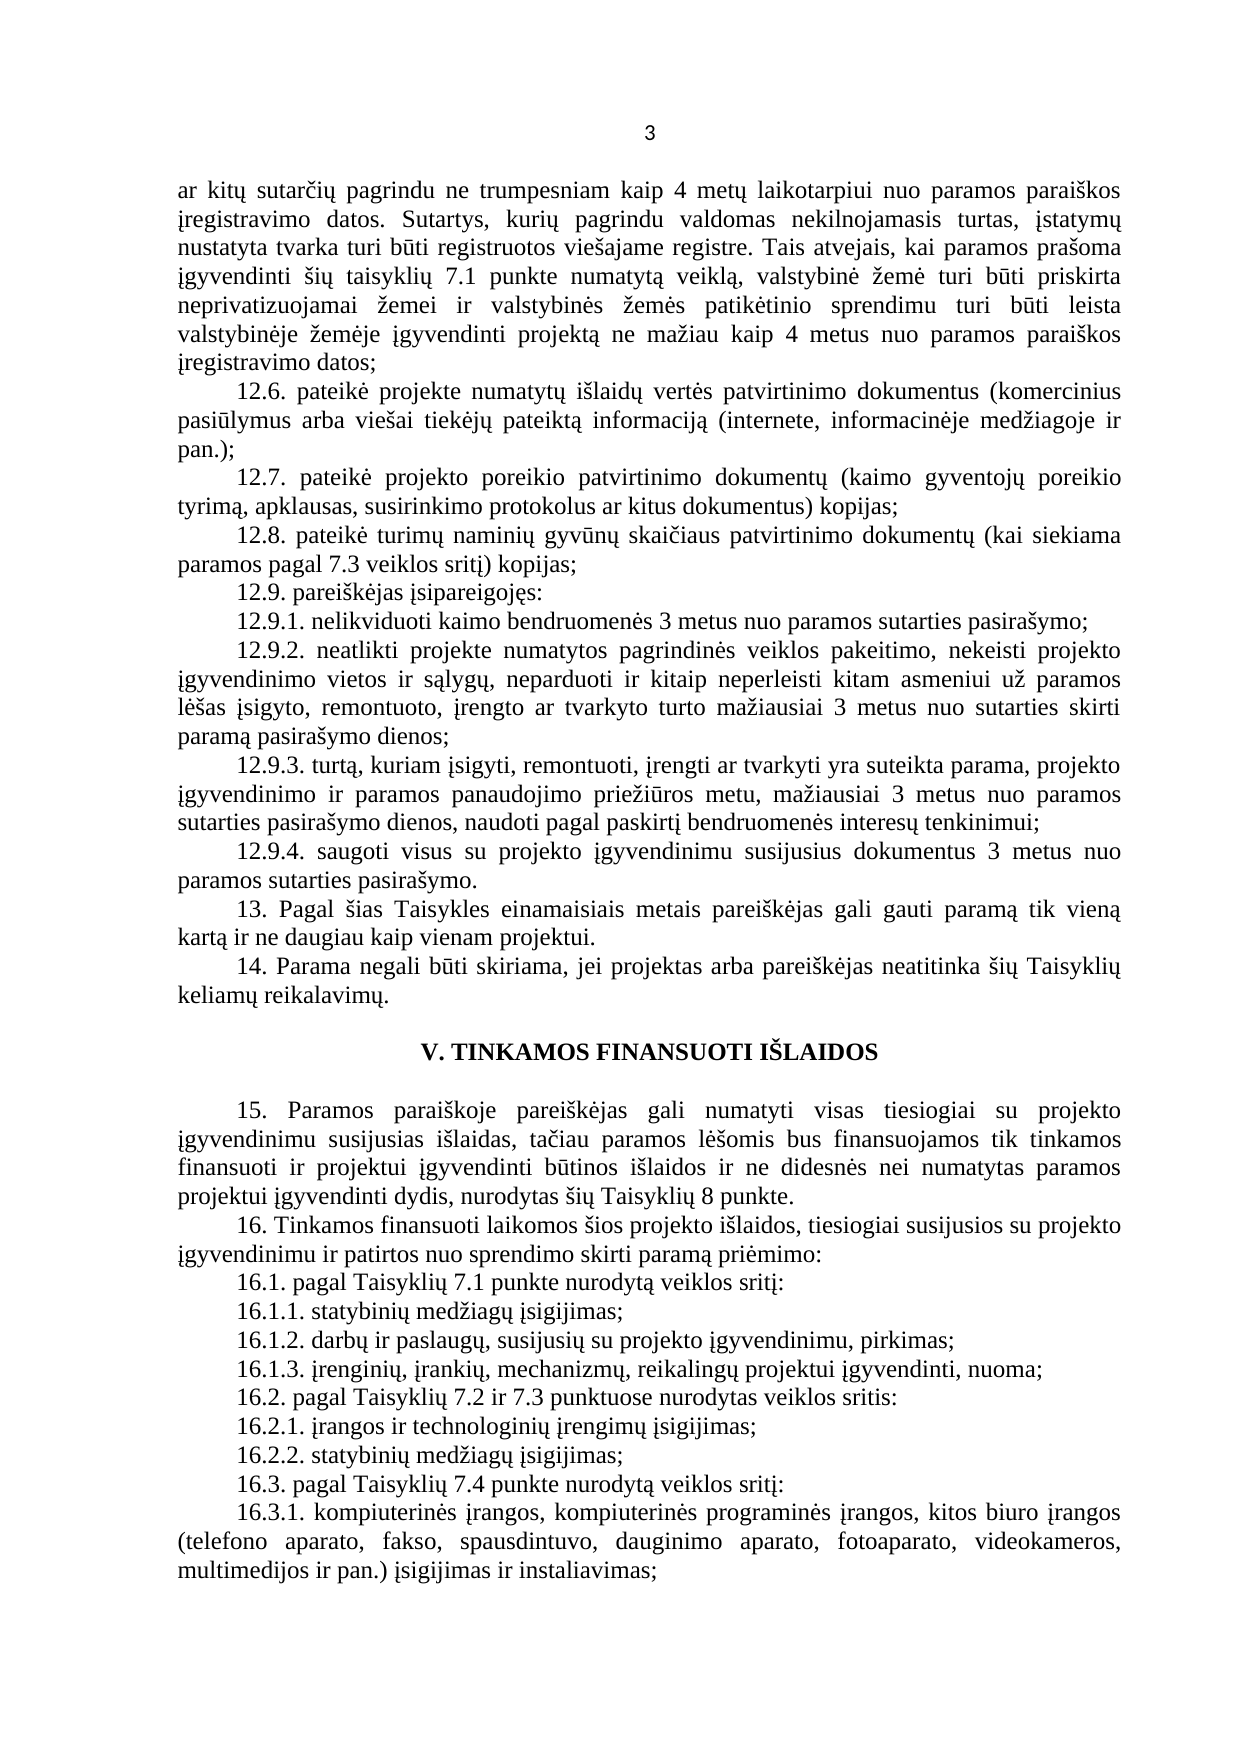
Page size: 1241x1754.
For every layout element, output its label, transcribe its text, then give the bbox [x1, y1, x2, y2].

text 16.2. pagal Taisyklių 7.2 ir 7.3 punktuose nurodytas veiklos sritis: [177, 1382, 1122, 1411]
text 16.1. pagal Taisyklių 7.1 punkte nurodytą veiklos sritį: [177, 1267, 1122, 1296]
text ar kitų sutarčių pagrindu ne trumpesniam kaip 4 metų laikotarpiui nuo paramos paraiškos įregistravimo datos. Sutartys, kurių pagrindu valdomas nekilnojamasis turtas, įstatymų nustatyta tvarka turi būti registruotos viešajame registre. Tais atvejais, kai paramos prašoma įgyvendinti šių taisyklių 7.1 punkte numatytą veiklą, valstybinė žemė turi būti priskirta neprivatizuojamai žemei ir valstybinės žemės patikėtinio sprendimu turi būti leista valstybinėje žemėje įgyvendinti projektą ne mažiau kaip 4 metus nuo paramos paraiškos įregistravimo datos; [177, 175, 1122, 376]
text 16.2.1. įrangos ir technologinių įrengimų įsigijimas; [177, 1411, 1122, 1440]
text 16.3. pagal Taisyklių 7.4 punkte nurodytą veiklos sritį: [177, 1469, 1122, 1497]
text V. TINKAMOS FINANSUOTI IŠLAIDOS [177, 1037, 1122, 1066]
text 16.3.1. kompiuterinės įrangos, kompiuterinės programinės įrangos, kitos biuro įrangos (telefono aparato, fakso, spausdintuvo, dauginimo aparato, fotoaparato, videokameros, multimedijos ir pan.) įsigijimas ir instaliavimas; [177, 1497, 1122, 1584]
text 12.9.4. saugoti visus su projekto įgyvendinimu susijusius dokumentus 3 metus nuo paramos sutarties pasirašymo. [177, 836, 1122, 894]
text 13. Pagal šias Taisykles einamaisiais metais pareiškėjas gali gauti paramą tik vieną kartą ir ne daugiau kaip vienam projektui. [177, 894, 1122, 951]
text 16.1.1. statybinių medžiagų įsigijimas; [177, 1296, 1122, 1325]
text 12.6. pateikė projekte numatytų išlaidų vertės patvirtinimo dokumentus (komercinius pasiūlymus arba viešai tiekėjų pateiktą informaciją (internete, informacinėje medžiagoje ir pan.); [177, 376, 1122, 462]
text 16.1.3. įrenginių, įrankių, mechanizmų, reikalingų projektui įgyvendinti, nuoma; [177, 1354, 1122, 1382]
text 12.7. pateikė projekto poreikio patvirtinimo dokumentų (kaimo gyventojų poreikio tyrimą, apklausas, susirinkimo protokolus ar kitus dokumentus) kopijas; [177, 462, 1122, 520]
text 12.9.1. nelikviduoti kaimo bendruomenės 3 metus nuo paramos sutarties pasirašymo; [177, 606, 1122, 635]
text 12.9. pareiškėjas įsipareigojęs: [177, 577, 1122, 606]
text 12.9.3. turtą, kuriam įsigyti, remontuoti, įrengti ar tvarkyti yra suteikta parama, projekto įgyvendinimo ir paramos panaudojimo priežiūros metu, mažiausiai 3 metus nuo paramos sutarties pasirašymo dienos, naudoti pagal paskirtį bendruomenės interesų tenkinimui; [177, 750, 1122, 836]
text 15. Paramos paraiškoje pareiškėjas gali numatyti visas tiesiogiai su projekto įgyvendinimu susijusias išlaidas, tačiau paramos lėšomis bus finansuojamos tik tinkamos finansuoti ir projektui įgyvendinti būtinos išlaidos ir ne didesnės nei numatytas paramos projektui įgyvendinti dydis, nurodytas šių Taisyklių 8 punkte. [177, 1095, 1122, 1210]
text 12.8. pateikė turimų naminių gyvūnų skaičiaus patvirtinimo dokumentų (kai siekiama paramos pagal 7.3 veiklos sritį) kopijas; [177, 520, 1122, 577]
text 14. Parama negali būti skiriama, jei projektas arba pareiškėjas neatitinka šių Taisyklių keliamų reikalavimų. [177, 951, 1122, 1009]
text 16. Tinkamos finansuoti laikomos šios projekto išlaidos, tiesiogiai susijusios su projekto įgyvendinimu ir patirtos nuo sprendimo skirti paramą priėmimo: [177, 1210, 1122, 1267]
text 16.2.2. statybinių medžiagų įsigijimas; [177, 1440, 1122, 1469]
text 12.9.2. neatlikti projekte numatytos pagrindinės veiklos pakeitimo, nekeisti projekto įgyvendinimo vietos ir sąlygų, neparduoti ir kitaip neperleisti kitam asmeniui už paramos lėšas įsigyto, remontuoto, įrengto ar tvarkyto turto mažiausiai 3 metus nuo sutarties skirti paramą pasirašymo dienos; [177, 635, 1122, 750]
text 16.1.2. darbų ir paslaugų, susijusių su projekto įgyvendinimu, pirkimas; [177, 1325, 1122, 1354]
